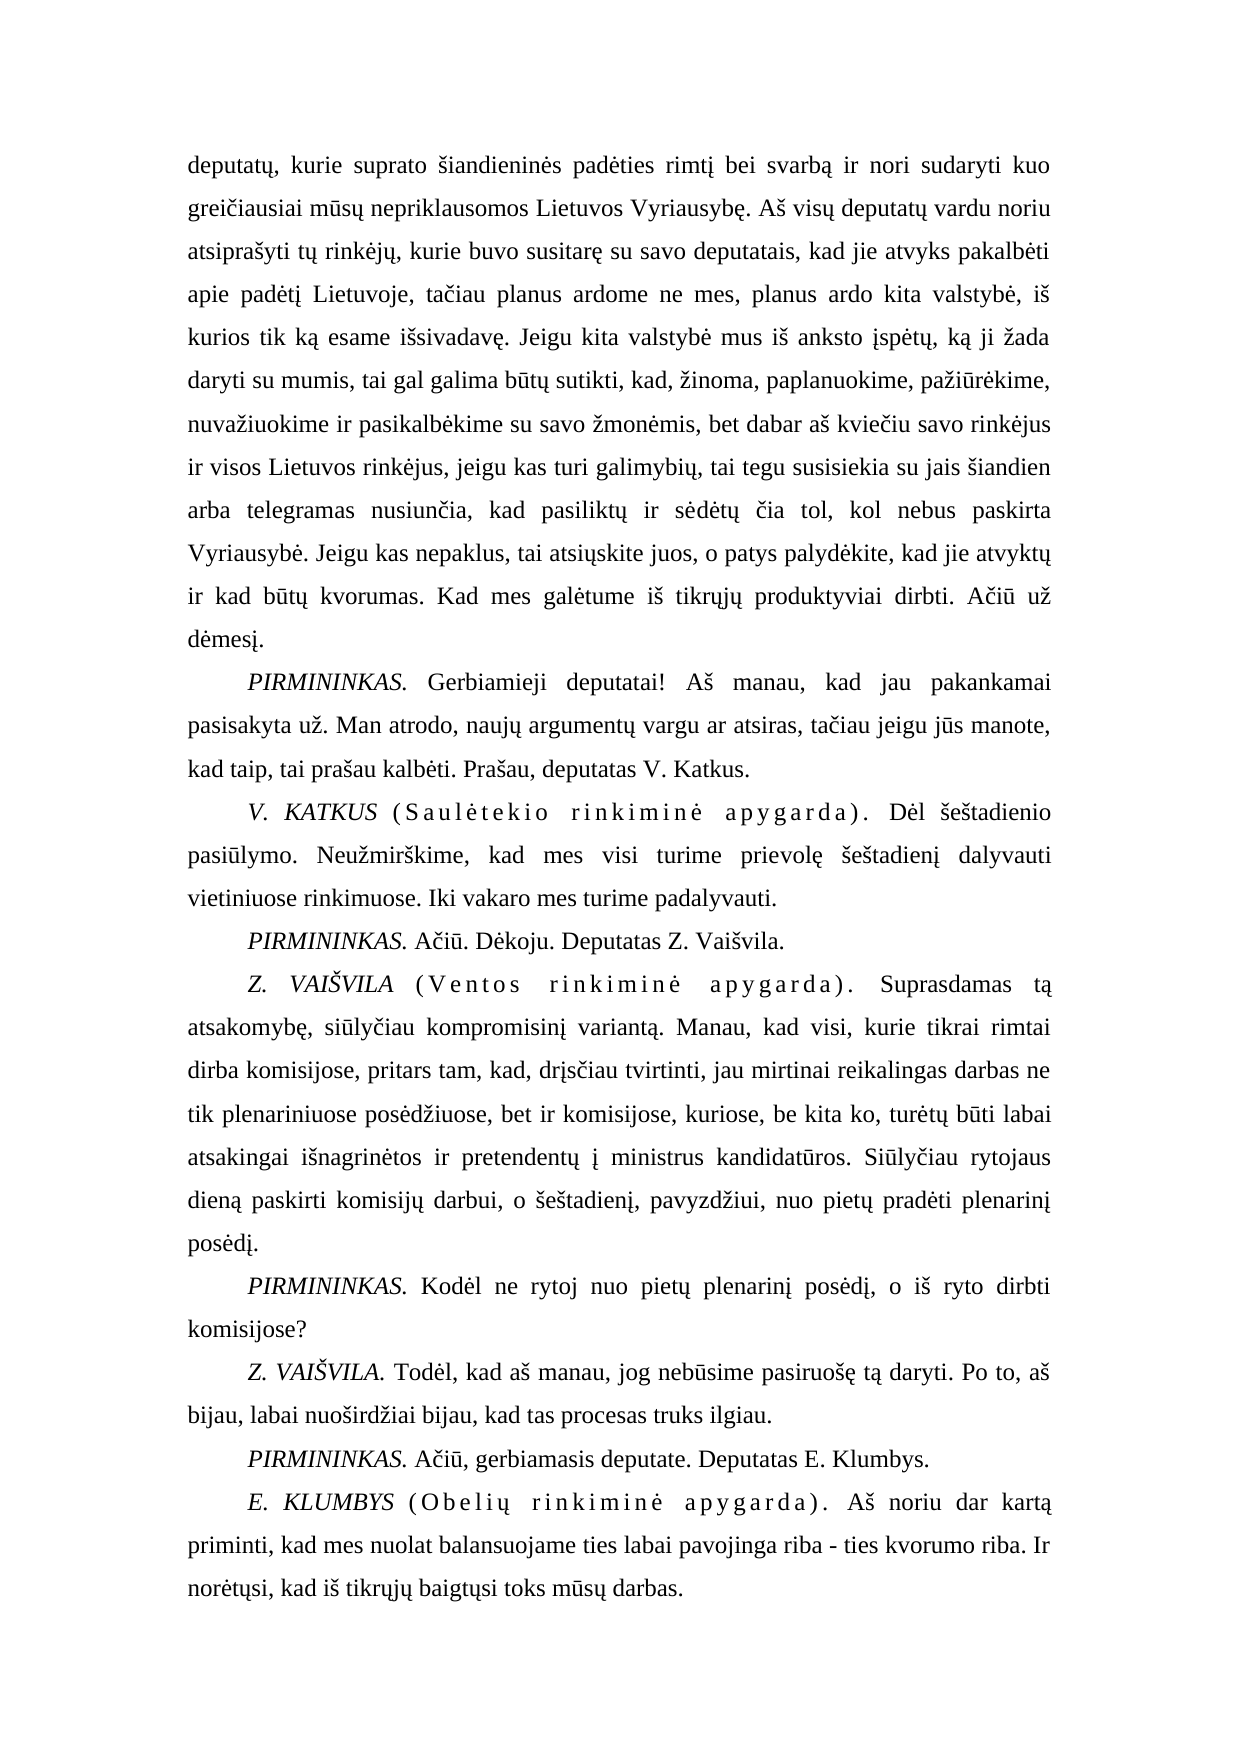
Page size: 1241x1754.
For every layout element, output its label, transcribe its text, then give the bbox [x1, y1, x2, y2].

text Z. Vaišvila (Ventos rinkiminė apygarda). Supras­damas tą atsakomybę, siūlyčiau kompromisinį variantą. Manau, kad visi, kurie tikrai rimtai dirba komisijose, pritars tam, kad, drįsčiau tvirtinti, jau mirtinai reikalingas darbas ne tik plenari­niuose posėdžiuose, bet ir komisijose, kuriose, be kita ko, turė­tų būti labai atsakingai išnagrinėtos ir pretendentų į ministrus kandidatūros. Siūlyčiau rytojaus dieną paskirti komisijų darbui, o šeštadienį, pavyzdžiui, nuo pietų pradėti plenarinį posėdį. [187, 969, 1052, 1257]
text Pirmininkas. Gerbiamieji deputatai! Aš manau, kad jau pakankamai pasisakyta už. Man atrodo, naujų argumentų vargu ar atsiras, tačiau jeigu jūs manote, kad taip, tai prašau kalbėti. Prašau, deputatas V. Katkus. [187, 667, 1052, 782]
text V. Katkus (Saulėtekio rinkiminė apygarda). Dėl šeštadienio pasiūlymo. Neužmirškime, kad mes visi turime prie­volę šeštadienį dalyvauti vietiniuose rinkimuose. Iki vakaro mes turime padalyvauti. [187, 797, 1052, 912]
text Pirmininkas. Kodėl ne rytoj nuo pietų plenarinį posėdį, o iš ryto dirbti komisijose? [187, 1271, 1052, 1343]
text Pirmininkas. Ačiū, gerbiamasis deputate. Deputatas E. Klum­bys. [187, 1444, 1052, 1472]
text deputatų, kurie suprato šiandieninės padėties rimtį bei svarbą ir nori sudaryti kuo greičiausiai mūsų nepriklausomos Lietuvos Vyriausybę. Aš visų deputatų vardu noriu atsiprašyti tų rinkėjų, kurie buvo susitarę su savo deputatais, kad jie atvyks pakalbėti apie padėtį Lietuvoje, tačiau planus ardome ne mes, planus ardo kita valstybė, iš kurios tik ką esame išsivadavę. Jeigu kita valstybė mus iš anksto įspėtų, ką ji žada daryti su mumis, tai gal galima būtų sutikti, kad, žinoma, paplanuokime, pažiūrėkime, nuvažiuokime ir pasikalbėkime su savo žmonėmis, bet dabar aš kviečiu savo rinkėjus ir visos Lietuvos rinkėjus, jeigu kas turi galimybių, tai tegu susisiekia su jais šiandien arba telegramas nusiunčia, kad pasiliktų ir sė­dėtų čia tol, kol nebus paskirta Vyriausybė. Jeigu kas nepaklus, tai atsiųskite juos, o patys palydėkite, kad jie atvyktų ir kad bū­tų kvorumas. Kad mes galėtume iš tikrųjų produktyviai dirbti. Ačiū už dėmesį. [187, 150, 1052, 653]
text Pirmininkas. Ačiū. Dėkoju. Deputatas Z. Vaišvila. [187, 926, 1052, 955]
text Z. Vaišvila. Todėl, kad aš manau, jog nebūsime pasiruošę tą daryti. Po to, aš bijau, labai nuoširdžiai bijau, kad tas procesas truks ilgiau. [187, 1357, 1052, 1429]
text E. Klumbys (Obelių rinkiminė apygarda). Aš no­riu dar kartą priminti, kad mes nuolat balansuojame ties labai pavojinga riba - ties kvorumo riba. Ir norėtųsi, kad iš tikrųjų baigtųsi toks mūsų darbas. [187, 1487, 1052, 1602]
